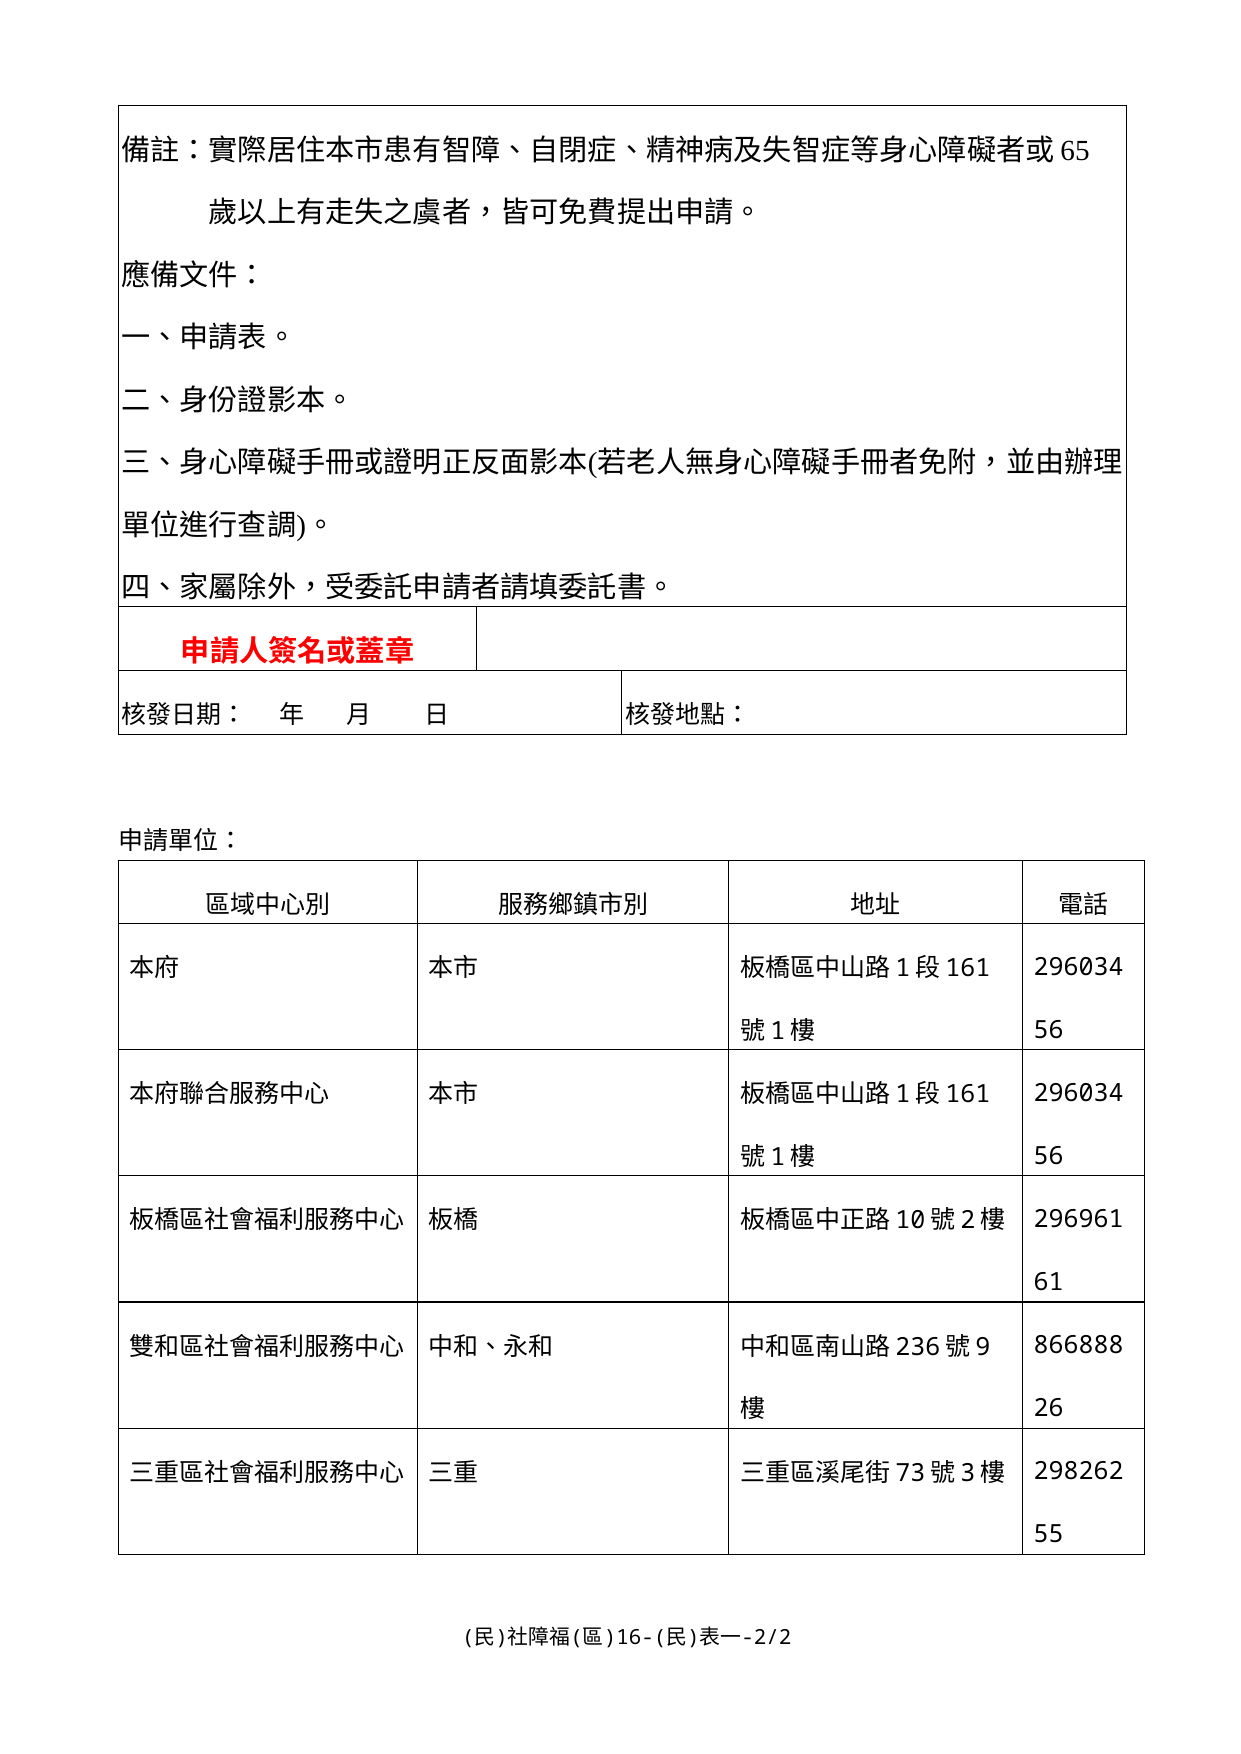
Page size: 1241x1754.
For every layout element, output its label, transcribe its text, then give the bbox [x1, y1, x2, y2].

table_header 區域中心別 [119, 861, 417, 923]
table_cell 板橋區中正路10號2樓 [729, 1176, 1022, 1301]
table_header 服務鄉鎮市別 [418, 861, 728, 923]
table_cell 備註：實際居住本市患有智障、自閉症、精神病及失智症等身心障礙者或65歲以上有走失之虞者，皆可免費提出申請。 應備文件： 一、申請表。 二、身份證影本。 三、身心障礙手冊或證明正反面影本(若老人無身心障礙手冊者免附，並由辦理單位進行查調)。 四、家屬除外，受委託申請者請填委託書。 [119, 106, 1126, 606]
table_header 地址 [729, 861, 1022, 923]
table_cell 29826255 [1023, 1429, 1144, 1553]
table_cell 86688826 [1023, 1303, 1144, 1427]
table_cell [477, 607, 1126, 670]
table_cell 核發地點： [622, 671, 1126, 734]
table_header 電話 [1023, 861, 1144, 923]
table_cell 中和區南山路236號9樓 [729, 1303, 1022, 1427]
table_cell 三重區社會福利服務中心 [119, 1429, 417, 1553]
text 申請單位： [118, 797, 1122, 860]
table_cell 29603456 [1023, 1050, 1144, 1175]
table_cell 板橋區社會福利服務中心 [119, 1176, 417, 1301]
table_cell 三重 [418, 1429, 728, 1553]
table_cell 板橋區中山路1段161號1樓 [729, 924, 1022, 1049]
table_cell 板橋區中山路1段161號1樓 [729, 1050, 1022, 1175]
table_cell 本市 [418, 924, 728, 1049]
table_cell 板橋 [418, 1176, 728, 1301]
table_cell 雙和區社會福利服務中心 [119, 1303, 417, 1427]
table_cell 本府 [119, 924, 417, 1049]
table_cell 核發日期： 年 月 日 [119, 671, 621, 734]
table_cell 三重區溪尾街73號3樓 [729, 1429, 1022, 1553]
table_cell 申請人簽名或蓋章 [119, 607, 476, 670]
table_cell 本市 [418, 1050, 728, 1175]
table_cell 中和、永和 [418, 1303, 728, 1427]
table_cell 29603456 [1023, 924, 1144, 1049]
table_cell 29696161 [1023, 1176, 1144, 1301]
table_cell 本府聯合服務中心 [119, 1050, 417, 1175]
